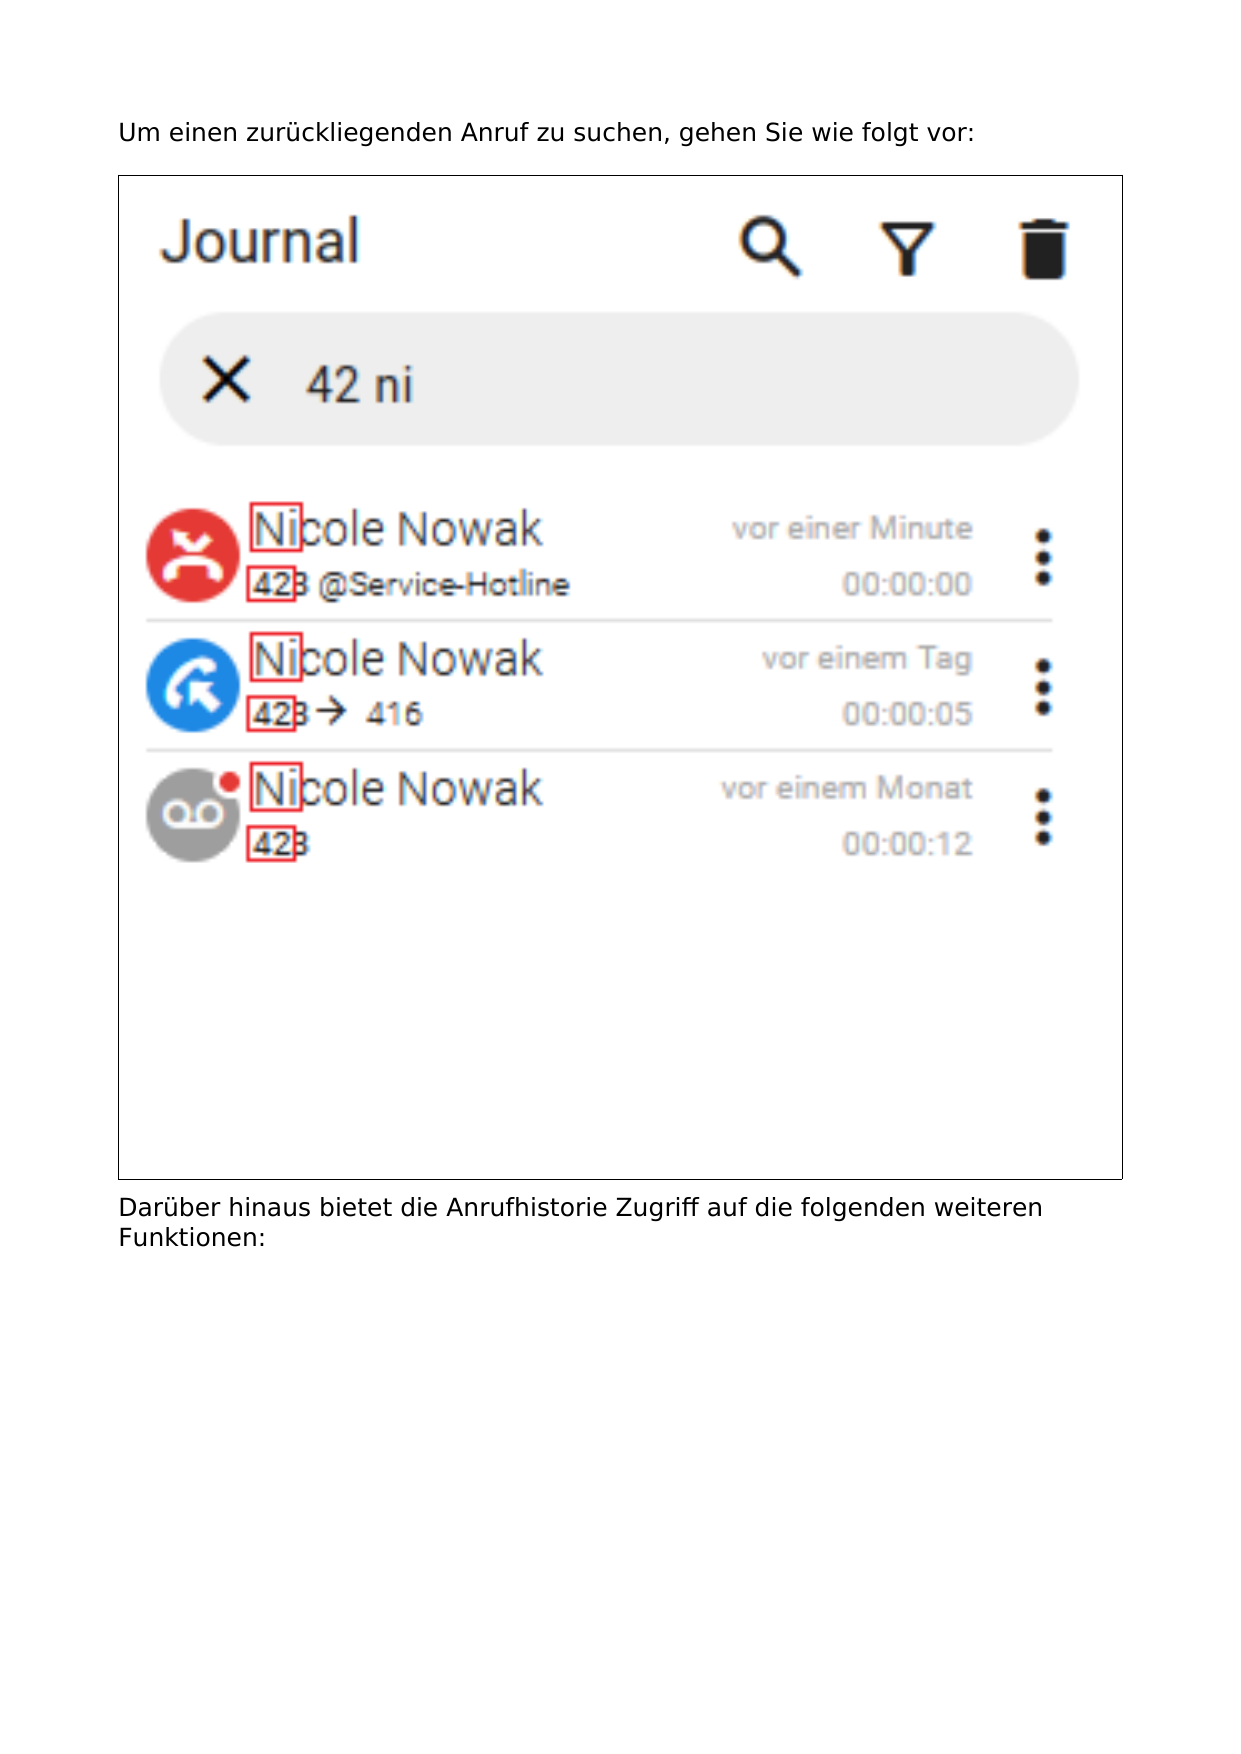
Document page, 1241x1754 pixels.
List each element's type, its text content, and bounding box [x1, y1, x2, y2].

text Darüber hinaus bietet die Anrufhistorie Zugriff auf die folgenden weiteren Funktionen: [118, 1193, 1122, 1252]
text Um einen zurückliegenden Anruf zu suchen, gehen Sie wie folgt vor: [118, 118, 1122, 147]
picture [121, 177, 1120, 1176]
table_header [119, 176, 1122, 1179]
